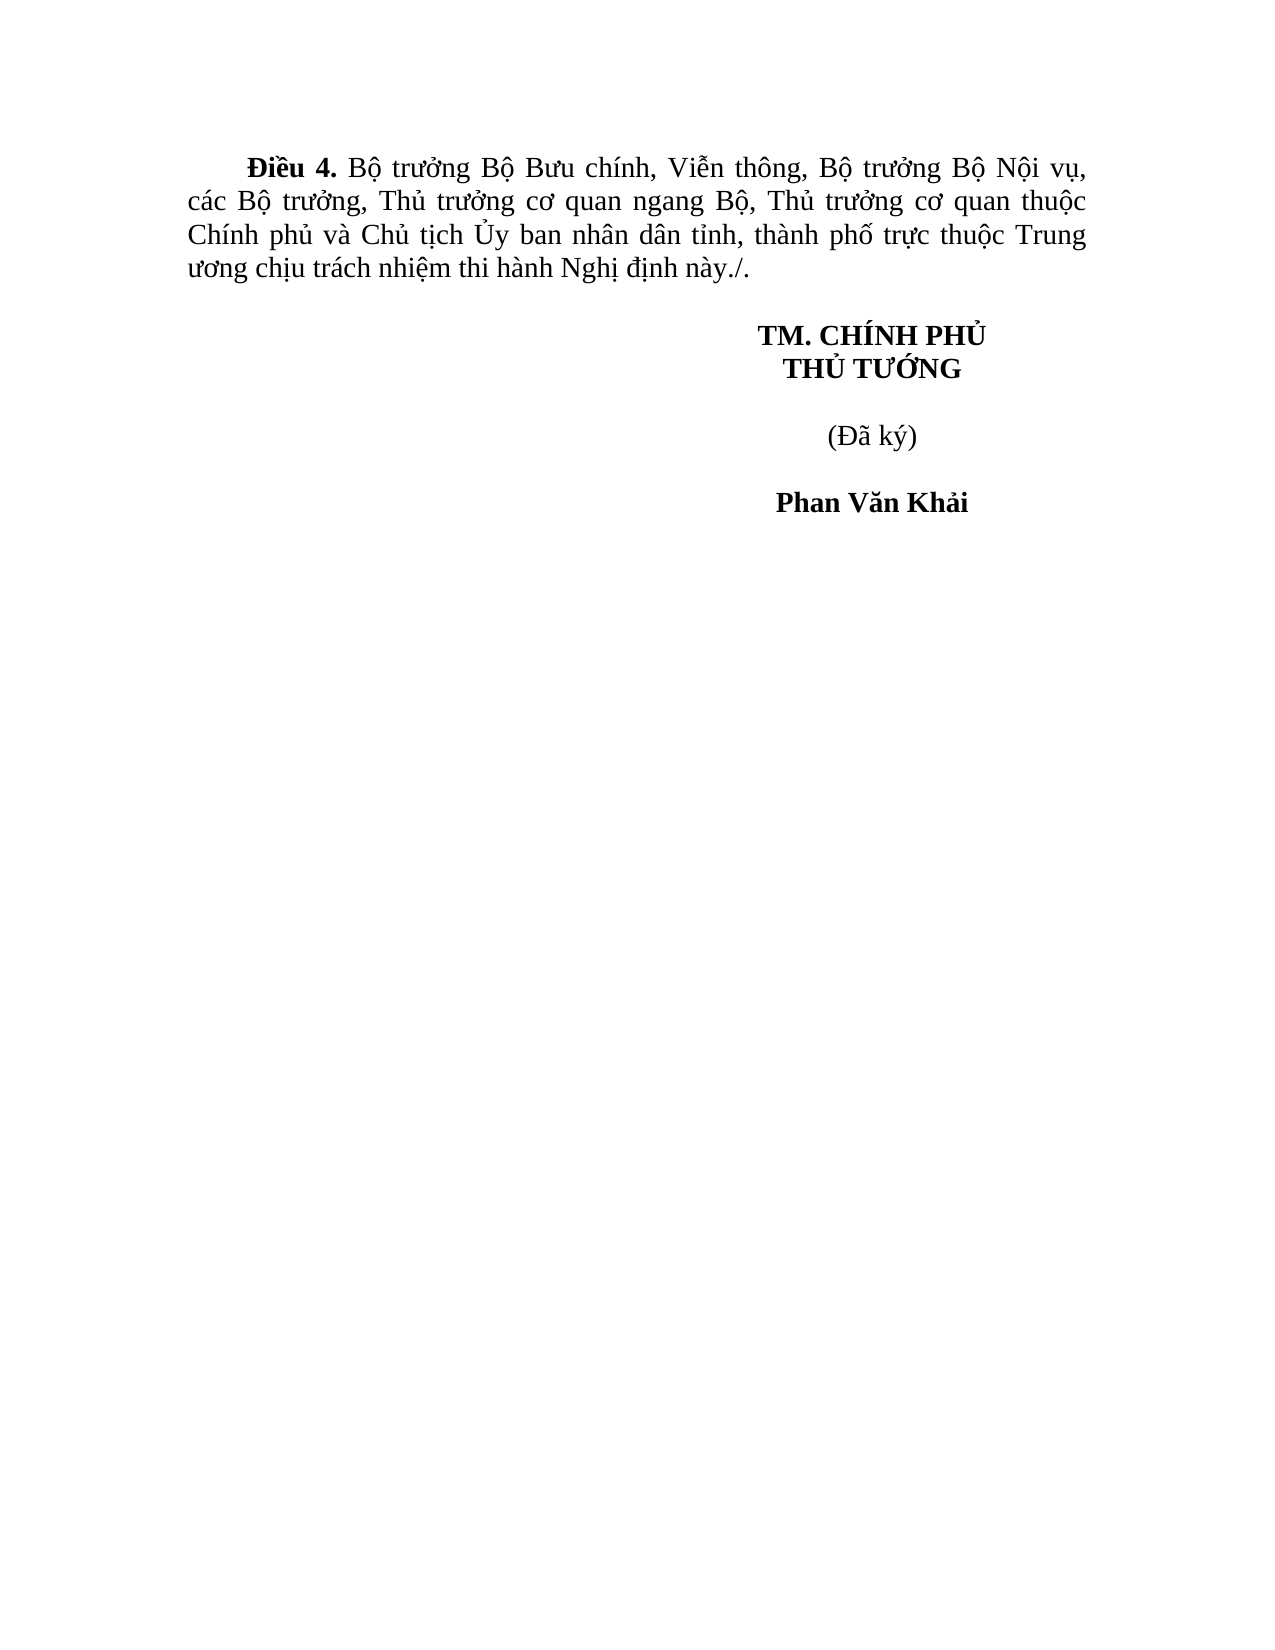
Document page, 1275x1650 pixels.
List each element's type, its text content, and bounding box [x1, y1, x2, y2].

table_header [176, 318, 640, 519]
text Điều 4. Bộ trưởng Bộ Bưu chính, Viễn thông, Bộ trưởng Bộ Nội vụ, các Bộ trưởng, Thủ trưởng cơ quan ngang Bộ, Thủ trưởng cơ quan thuộc Chính phủ và Chủ tịch Ủy ban nhân dân tỉnh, thành phố trực thuộc Trung ương chịu trách nhiệm thi hành Nghị định này./. [187, 150, 1087, 284]
table_header TM. CHÍNH PHỦ THỦ TƯỚNG (Đã ký) Phan Văn Khải [640, 318, 1104, 519]
